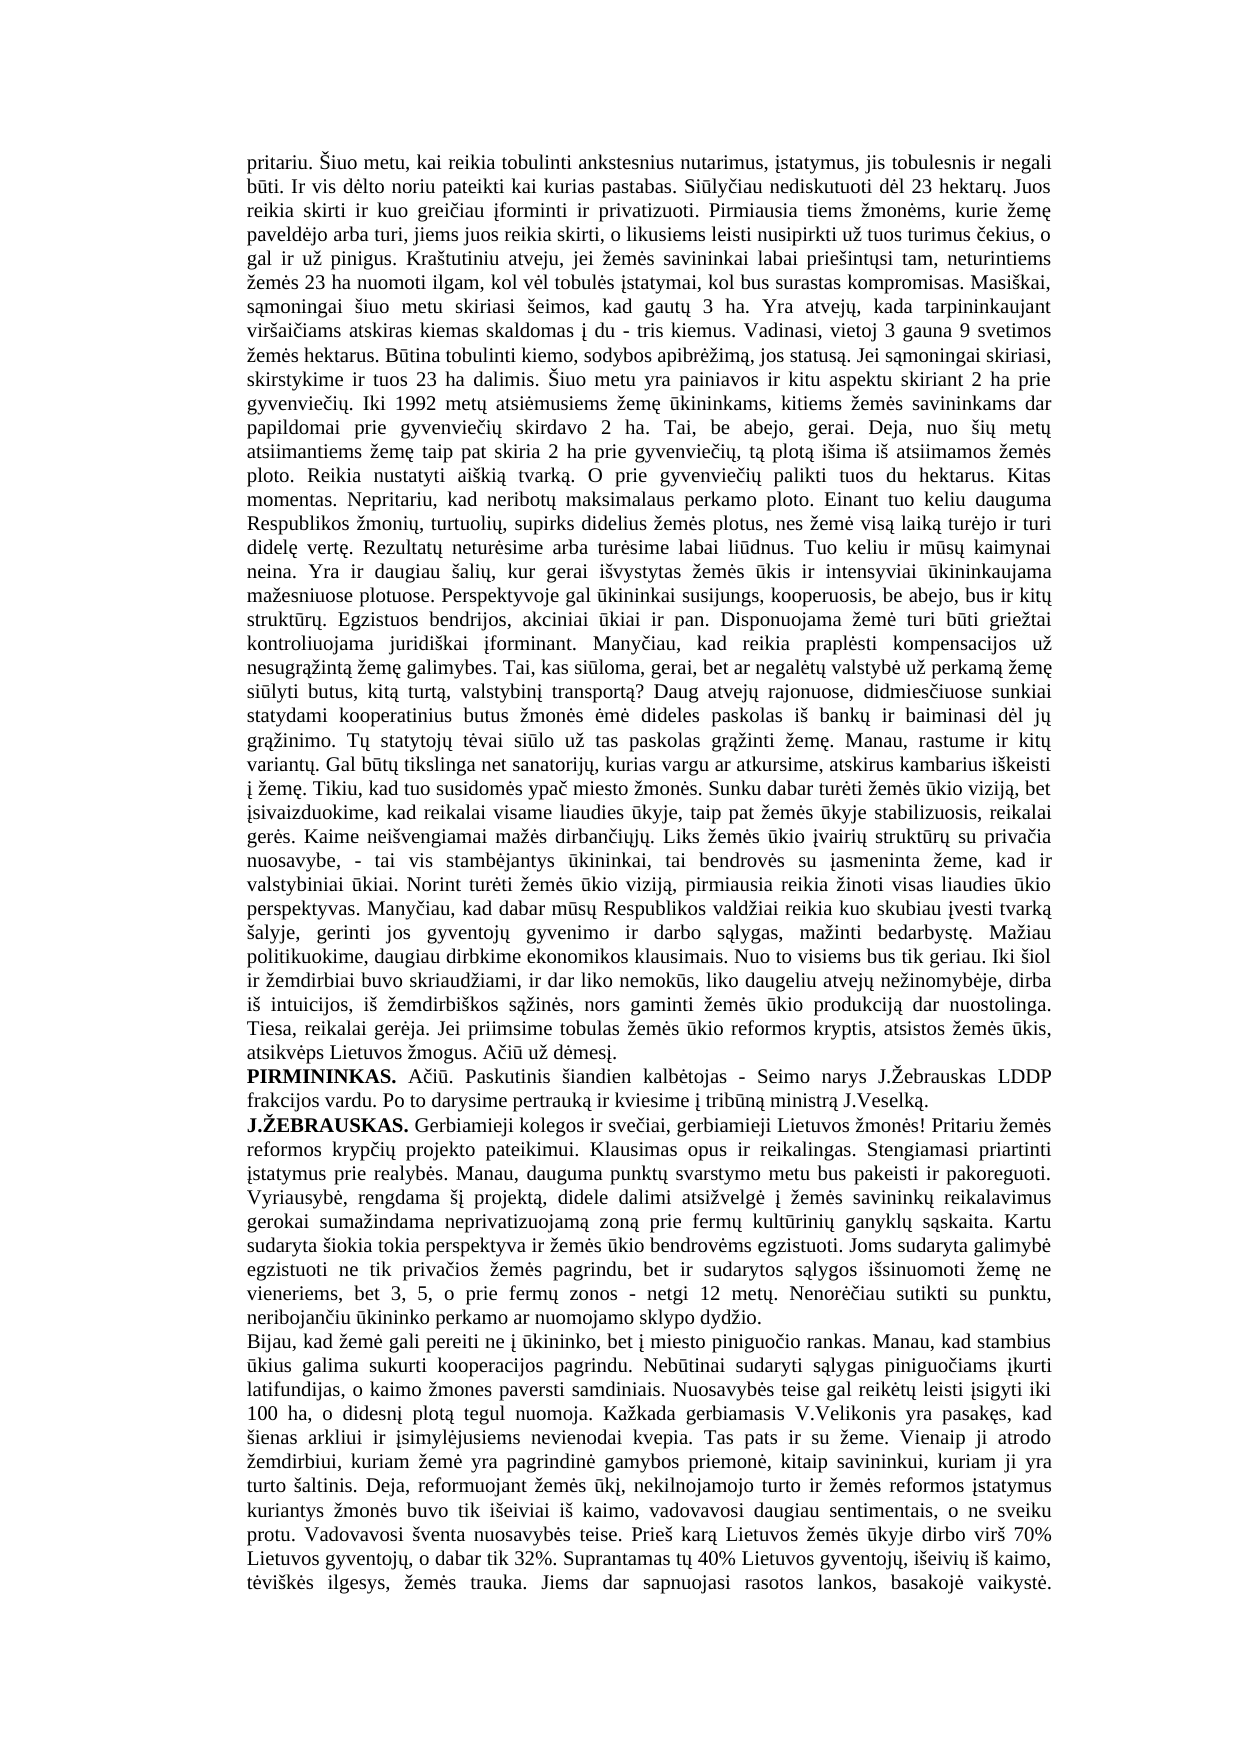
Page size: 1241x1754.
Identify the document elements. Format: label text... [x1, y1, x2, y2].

text pritariu. Šiuo metu, kai reikia tobulinti ankstesnius nutarimus, įstatymus, jis tobulesnis ir negali būti. Ir vis dėlto noriu pateikti kai kurias pastabas. Siūlyčiau nediskutuoti dėl 23 hektarų. Juos reikia skirti ir kuo greičiau įforminti ir privatizuoti. Pirmiausia tiems žmonėms, kurie žemę paveldėjo arba turi, jiems juos reikia skirti, o likusiems leisti nusipirkti už tuos turimus čekius, o gal ir už pinigus. Kraštutiniu atveju, jei žemės savininkai labai priešintųsi tam, neturintiems žemės 23 ha nuomoti ilgam, kol vėl tobulės įstatymai, kol bus surastas kompromisas. Masiškai, sąmoningai šiuo metu skiriasi šeimos, kad gautų 3 ha. Yra atvejų, kada tarpininkaujant viršaičiams atskiras kiemas skaldomas į du - tris kiemus. Vadinasi, vietoj 3 gauna 9 svetimos žemės hektarus. Būtina tobulinti kiemo, sodybos apibrėžimą, jos statusą. Jei sąmoningai skiriasi, skirstykime ir tuos 23 ha dalimis. Šiuo metu yra painiavos ir kitu aspektu skiriant 2 ha prie gyvenviečių. Iki 1992 metų atsiėmusiems žemę ūkininkams, kitiems žemės savininkams dar papildomai prie gyvenviečių skirdavo 2 ha. Tai, be abejo, gerai. Deja, nuo šių metų atsiimantiems žemę taip pat skiria 2 ha prie gyvenviečių, tą plotą išima iš atsiimamos žemės ploto. Reikia nustatyti aiškią tvarką. O prie gyvenviečių palikti tuos du hektarus. Kitas momentas. Nepritariu, kad neribotų maksimalaus perkamo ploto. Einant tuo keliu dauguma Respublikos žmonių, turtuolių, supirks didelius žemės plotus, nes žemė visą laiką turėjo ir turi didelę vertę. Rezultatų neturėsime arba turėsime labai liūdnus. Tuo keliu ir mūsų kaimynai neina. Yra ir daugiau šalių, kur gerai išvystytas žemės ūkis ir intensyviai ūkininkaujama mažesniuose plotuose. Perspektyvoje gal ūkininkai susijungs, kooperuosis, be abejo, bus ir kitų struktūrų. Egzistuos bendrijos, akciniai ūkiai ir pan. Disponuojama žemė turi būti griežtai kontroliuojama juridiškai įforminant. Manyčiau, kad reikia praplėsti kompensacijos už nesugrąžintą žemę galimybes. Tai, kas siūloma, gerai, bet ar negalėtų valstybė už perkamą žemę siūlyti butus, kitą turtą, valstybinį transportą? Daug atvejų rajonuose, didmiesčiuose sunkiai statydami kooperatinius butus žmonės ėmė dideles paskolas iš bankų ir baiminasi dėl jų grąžinimo. Tų statytojų tėvai siūlo už tas paskolas grąžinti žemę. Manau, rastume ir kitų variantų. Gal būtų tikslinga net sanatorijų, kurias vargu ar atkursime, atskirus kambarius iškeisti į žemę. Tikiu, kad tuo susidomės ypač miesto žmonės. Sunku dabar turėti žemės ūkio viziją, bet įsivaizduokime, kad reikalai visame liaudies ūkyje, taip pat žemės ūkyje stabilizuosis, reikalai gerės. Kaime neišvengiamai mažės dirbančiųjų. Liks žemės ūkio įvairių struktūrų su privačia nuosavybe, - tai vis stambėjantys ūkininkai, tai bendrovės su įasmeninta žeme, kad ir valstybiniai ūkiai. Norint turėti žemės ūkio viziją, pirmiausia reikia žinoti visas liaudies ūkio perspektyvas. Manyčiau, kad dabar mūsų Respublikos valdžiai reikia kuo skubiau įvesti tvarką šalyje, gerinti jos gyventojų gyvenimo ir darbo sąlygas, mažinti bedarbystę. Mažiau politikuokime, daugiau dirbkime ekonomikos klausimais. Nuo to visiems bus tik geriau. Iki šiol ir žemdirbiai buvo skriaudžiami, ir dar liko nemokūs, liko daugeliu atvejų nežinomybėje, dirba iš intuicijos, iš žemdirbiškos sąžinės, nors gaminti žemės ūkio produkciją dar nuostolinga. Tiesa, reikalai gerėja. Jei priimsime tobulas žemės ūkio reformos kryptis, atsistos žemės ūkis, atsikvėps Lietuvos žmogus. Ačiū už dėmesį. [247, 150, 1053, 1064]
text Bijau, kad žemė gali pereiti ne į ūkininko, bet į miesto piniguočio rankas. Manau, kad stambius ūkius galima sukurti kooperacijos pagrindu. Nebūtinai sudaryti sąlygas piniguočiams įkurti latifundijas, o kaimo žmones paversti samdiniais. Nuosavybės teise gal reikėtų leisti įsigyti iki 100 ha, o didesnį plotą tegul nuomoja. Kažkada gerbiamasis V.Velikonis yra pasakęs, kad šienas arkliui ir įsimylėjusiems nevienodai kvepia. Tas pats ir su žeme. Vienaip ji atrodo žemdirbiui, kuriam žemė yra pagrindinė gamybos priemonė, kitaip savininkui, kuriam ji yra turto šaltinis. Deja, reformuojant žemės ūkį, nekilnojamojo turto ir žemės reformos įstatymus kuriantys žmonės buvo tik išeiviai iš kaimo, vadovavosi daugiau sentimentais, o ne sveiku protu. Vadovavosi šventa nuosavybės teise. Prieš karą Lietuvos žemės ūkyje dirbo virš 70% Lietuvos gyventojų, o dabar tik 32%. Suprantamas tų 40% Lietuvos gyventojų, išeivių iš kaimo, tėviškės ilgesys, žemės trauka. Jiems dar sapnuojasi rasotos lankos, basakojė vaikystė. [247, 1329, 1053, 1594]
text PIRMININKAS. Ačiū. Paskutinis šiandien kalbėtojas - Seimo narys J.Žebrauskas LDDP frakcijos vardu. Po to darysime pertrauką ir kviesime į tribūną ministrą J.Veselką. [247, 1064, 1053, 1112]
text J.ŽEBRAUSKAS. Gerbiamieji kolegos ir svečiai, gerbiamieji Lietuvos žmonės! Pritariu žemės reformos krypčių projekto pateikimui. Klausimas opus ir reikalingas. Stengiamasi priartinti įstatymus prie realybės. Manau, dauguma punktų svarstymo metu bus pakeisti ir pakoreguoti. Vyriausybė, rengdama šį projektą, didele dalimi atsižvelgė į žemės savininkų reikalavimus gerokai sumažindama neprivatizuojamą zoną prie fermų kultūrinių ganyklų sąskaita. Kartu sudaryta šiokia tokia perspektyva ir žemės ūkio bendrovėms egzistuoti. Joms sudaryta galimybė egzistuoti ne tik privačios žemės pagrindu, bet ir sudarytos sąlygos išsinuomoti žemę ne vieneriems, bet 3, 5, o prie fermų zonos - netgi 12 metų. Nenorėčiau sutikti su punktu, neribojančiu ūkininko perkamo ar nuomojamo sklypo dydžio. [247, 1112, 1053, 1329]
